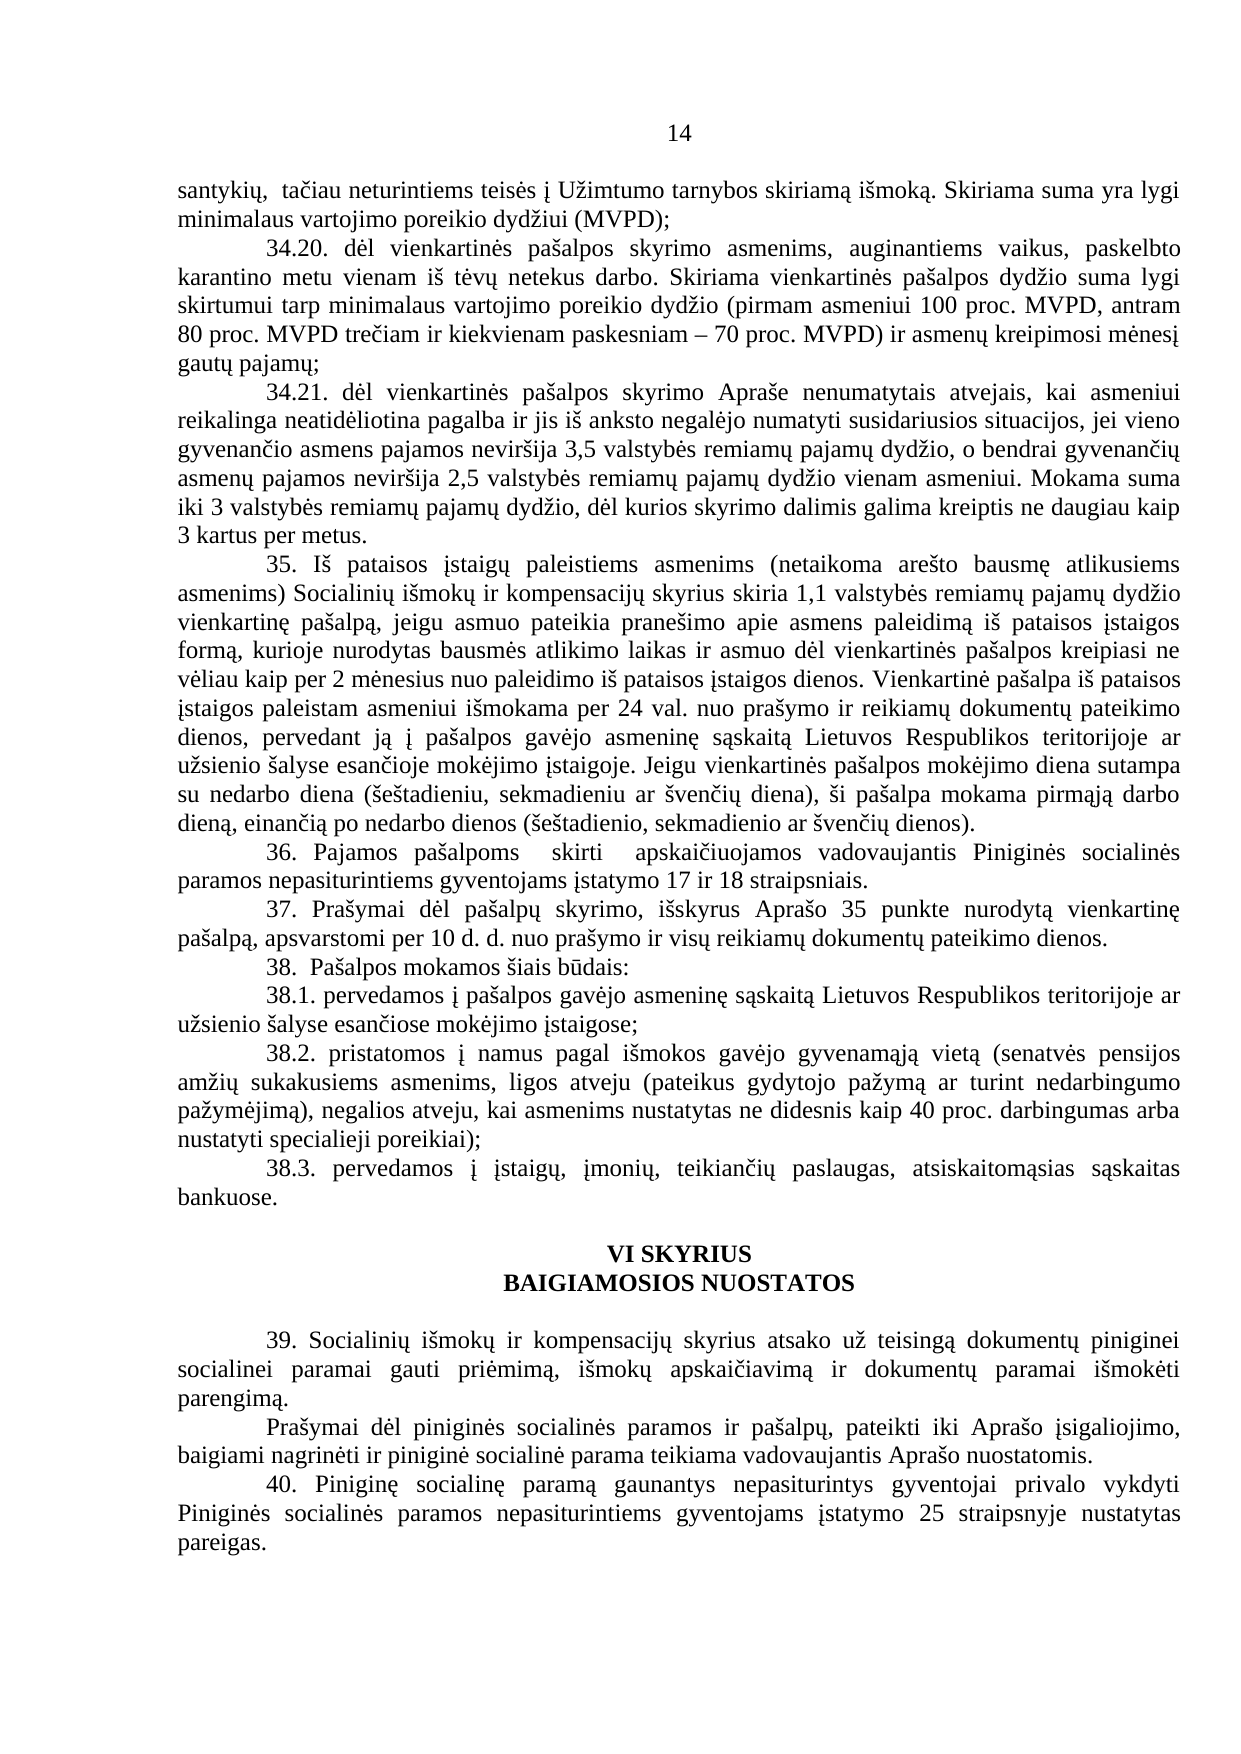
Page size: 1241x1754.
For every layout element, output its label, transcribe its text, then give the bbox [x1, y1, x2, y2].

text 34.20. dėl vienkartinės pašalpos skyrimo asmenims, auginantiems vaikus, paskelbto karantino metu vienam iš tėvų netekus darbo. Skiriama vienkartinės pašalpos dydžio suma lygi skirtumui tarp minimalaus vartojimo poreikio dydžio (pirmam asmeniui 100 proc. MVPD, antram 80 proc. MVPD trečiam ir kiekvienam paskesniam – 70 proc. MVPD) ir asmenų kreipimosi mėnesį gautų pajamų; [177, 233, 1181, 377]
text 40. Piniginę socialinę paramą gaunantys nepasiturintys gyventojai privalo vykdyti Piniginės socialinės paramos nepasiturintiems gyventojams įstatymo 25 straipsnyje nustatytas pareigas. [177, 1469, 1181, 1556]
text 38.1. pervedamos į pašalpos gavėjo asmeninę sąskaitą Lietuvos Respublikos teritorijoje ar užsienio šalyse esančiose mokėjimo įstaigose; [177, 981, 1181, 1038]
text 38. Pašalpos mokamos šiais būdais: [177, 952, 1181, 981]
text santykių, tačiau neturintiems teisės į Užimtumo tarnybos skiriamą išmoką. Skiriama suma yra lygi minimalaus vartojimo poreikio dydžiui (MVPD); [177, 176, 1181, 233]
text 35. Iš pataisos įstaigų paleistiems asmenims (netaikoma arešto bausmę atlikusiems asmenims) Socialinių išmokų ir kompensacijų skyrius skiria 1,1 valstybės remiamų pajamų dydžio vienkartinę pašalpą, jeigu asmuo pateikia pranešimo apie asmens paleidimą iš pataisos įstaigos formą, kurioje nurodytas bausmės atlikimo laikas ir asmuo dėl vienkartinės pašalpos kreipiasi ne vėliau kaip per 2 mėnesius nuo paleidimo iš pataisos įstaigos dienos. Vienkartinė pašalpa iš pataisos įstaigos paleistam asmeniui išmokama per 24 val. nuo prašymo ir reikiamų dokumentų pateikimo dienos, pervedant ją į pašalpos gavėjo asmeninę sąskaitą Lietuvos Respublikos teritorijoje ar užsienio šalyse esančioje mokėjimo įstaigoje. Jeigu vienkartinės pašalpos mokėjimo diena sutampa su nedarbo diena (šeštadieniu, sekmadieniu ar švenčių diena), ši pašalpa mokama pirmąją darbo dieną, einančią po nedarbo dienos (šeštadienio, sekmadienio ar švenčių dienos). [177, 549, 1181, 837]
text VI SKYRIUS [177, 1239, 1181, 1268]
text 34.21. dėl vienkartinės pašalpos skyrimo Apraše nenumatytais atvejais, kai asmeniui reikalinga neatidėliotina pagalba ir jis iš anksto negalėjo numatyti susidariusios situacijos, jei vieno gyvenančio asmens pajamos neviršija 3,5 valstybės remiamų pajamų dydžio, o bendrai gyvenančių asmenų pajamos neviršija 2,5 valstybės remiamų pajamų dydžio vienam asmeniui. Mokama suma iki 3 valstybės remiamų pajamų dydžio, dėl kurios skyrimo dalimis galima kreiptis ne daugiau kaip 3 kartus per metus. [177, 377, 1181, 549]
text 36. Pajamos pašalpoms skirti apskaičiuojamos vadovaujantis Piniginės socialinės paramos nepasiturintiems gyventojams įstatymo 17 ir 18 straipsniais. [177, 837, 1181, 894]
text 38.3. pervedamos į įstaigų, įmonių, teikiančių paslaugas, atsiskaitomąsias sąskaitas bankuose. [177, 1153, 1181, 1211]
text 37. Prašymai dėl pašalpų skyrimo, išskyrus Aprašo 35 punkte nurodytą vienkartinę pašalpą, apsvarstomi per 10 d. d. nuo prašymo ir visų reikiamų dokumentų pateikimo dienos. [177, 894, 1181, 952]
text Prašymai dėl piniginės socialinės paramos ir pašalpų, pateikti iki Aprašo įsigaliojimo, baigiami nagrinėti ir piniginė socialinė parama teikiama vadovaujantis Aprašo nuostatomis. [177, 1412, 1181, 1469]
text 38.2. pristatomos į namus pagal išmokos gavėjo gyvenamąją vietą (senatvės pensijos amžių sukakusiems asmenims, ligos atveju (pateikus gydytojo pažymą ar turint nedarbingumo pažymėjimą), negalios atveju, kai asmenims nustatytas ne didesnis kaip 40 proc. darbingumas arba nustatyti specialieji poreikiai); [177, 1038, 1181, 1153]
text BAIGIAMOSIOS NUOSTATOS [177, 1268, 1181, 1297]
text 39. Socialinių išmokų ir kompensacijų skyrius atsako už teisingą dokumentų piniginei socialinei paramai gauti priėmimą, išmokų apskaičiavimą ir dokumentų paramai išmokėti parengimą. [177, 1326, 1181, 1412]
